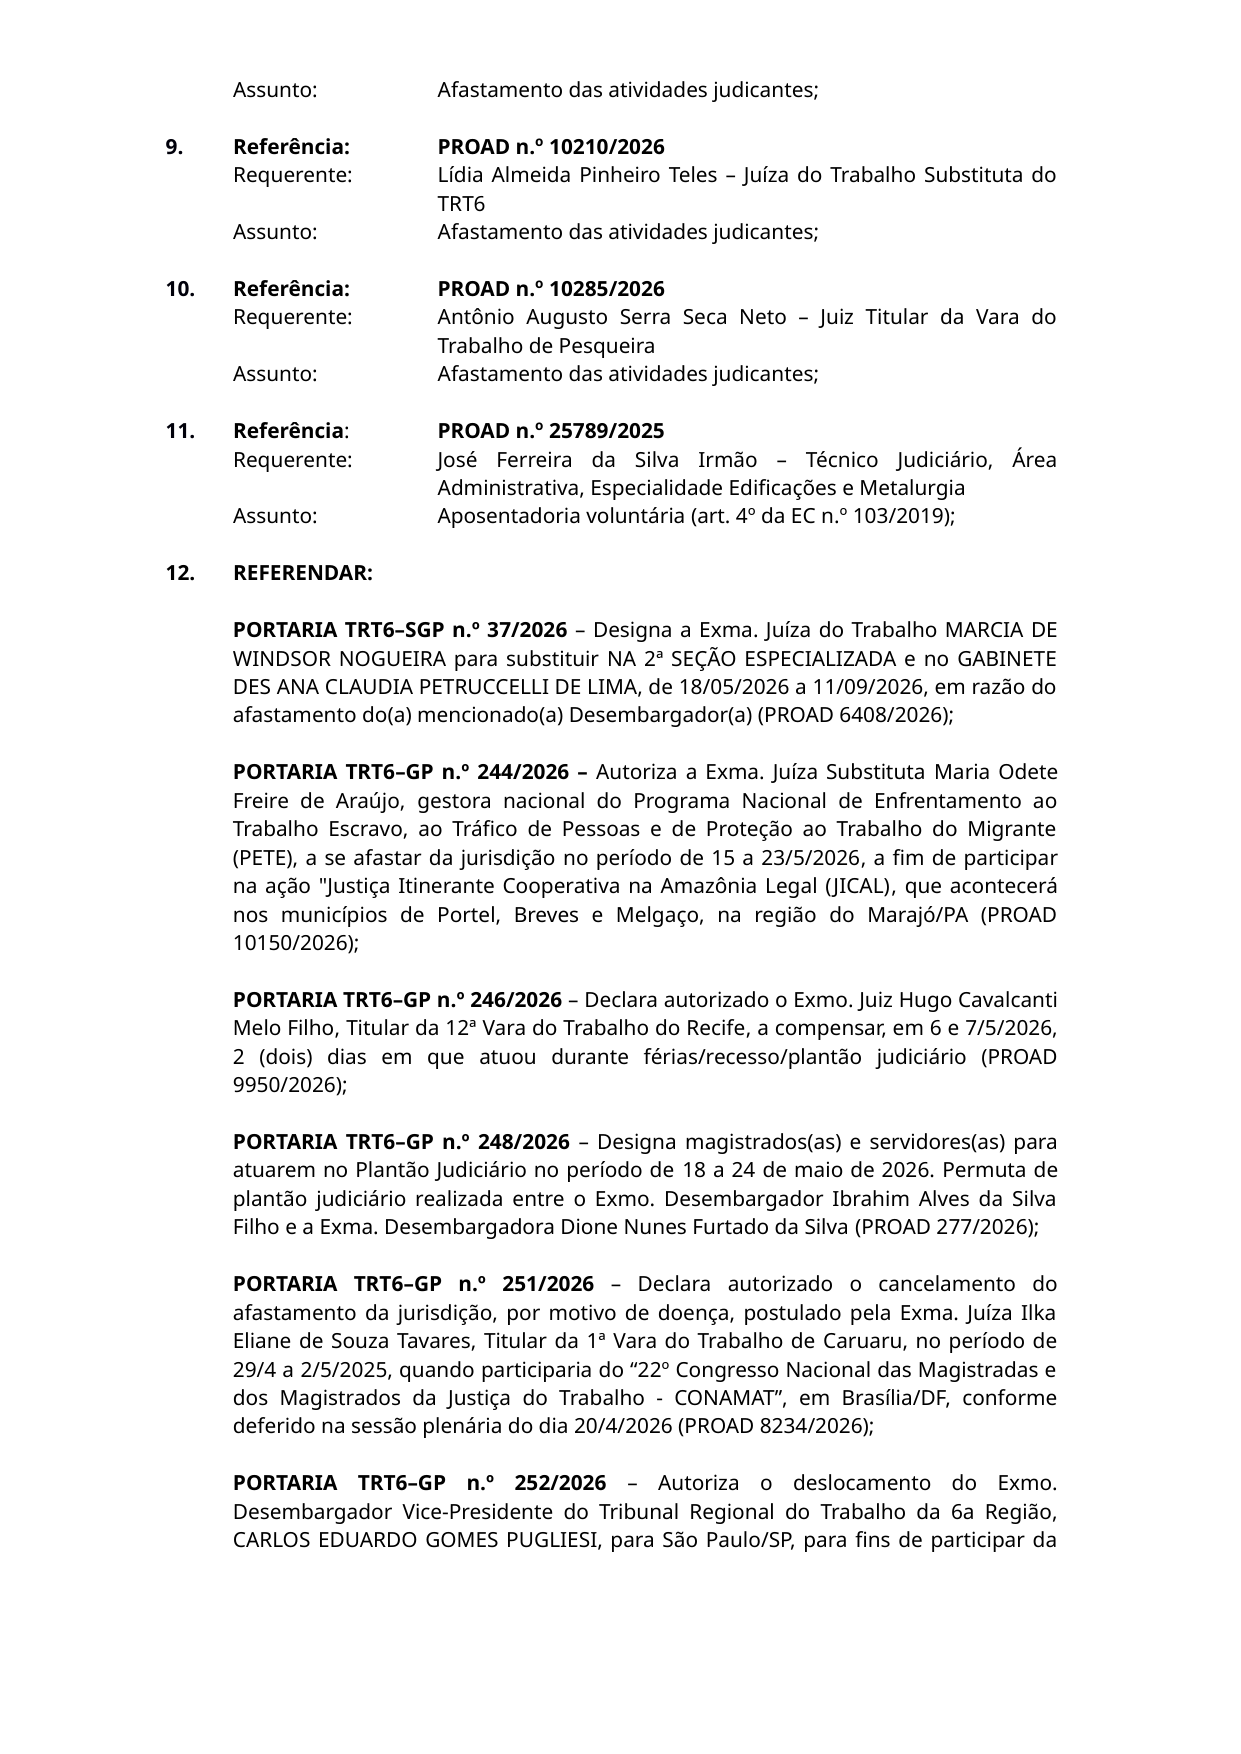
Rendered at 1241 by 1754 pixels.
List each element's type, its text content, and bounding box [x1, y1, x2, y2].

table_cell PROAD n.o 10210/2026 [426, 132, 1069, 160]
table_cell Assunto: [222, 359, 426, 416]
table_cell 9. [154, 132, 222, 274]
table_cell José Ferreira da Silva Irmão – Técnico Judiciário, Área Administrativa, Especialidade Edificações e Metalurgia [426, 445, 1069, 502]
table_cell Assunto: [222, 502, 426, 558]
table_cell Afastamento das atividades judicantes; [426, 217, 1069, 274]
table_cell Antônio Augusto Serra Seca Neto – Juiz Titular da Vara do Trabalho de Pesqueira [426, 303, 1069, 359]
table_cell Requerente: [222, 445, 426, 502]
table_cell Afastamento das atividades judicantes; [426, 75, 1069, 132]
table_cell Assunto: [222, 217, 426, 274]
table_cell Requerente: [222, 160, 426, 217]
table_cell 12. [154, 559, 222, 1554]
table_cell Referência: [222, 274, 426, 302]
table_cell REFERENDAR: PORTARIA TRT6–SGP n.º 37/2026 – Designa a Exma. Juíza do Trabalho MARCIA DE WINDSOR NOGUEIRA para substituir NA 2ª SEÇÃO ESPECIALIZADA e no GABINETE DES ANA CLAUDIA PETRUCCELLI DE LIMA, de 18/05/2026 a 11/09/2026, em razão do afastamento do(a) mencionado(a) Desembargador(a) (PROAD 6408/2026); PORTARIA TRT6–GP n.º 244/2026 – Autoriza a Exma. Juíza Substituta Maria Odete Freire de Araújo, gestora nacional do Programa Nacional de Enfrentamento ao Trabalho Escravo, ao Tráfico de Pessoas e de Proteção ao Trabalho do Migrante (PETE), a se afastar da jurisdição no período de 15 a 23/5/2026, a fim de participar na ação "Justiça Itinerante Cooperativa na Amazônia Legal (JICAL), que acontecerá nos municípios de Portel, Breves e Melgaço, na região do Marajó/PA (PROAD 10150/2026); PORTARIA TRT6–GP n.º 246/2026 – Declara autorizado o Exmo. Juiz Hugo Cavalcanti Melo Filho, Titular da 12ª Vara do Trabalho do Recife, a compensar, em 6 e 7/5/2026, 2 (dois) dias em que atuou durante férias/recesso/plantão judiciário (PROAD 9950/2026); PORTARIA TRT6–GP n.º 248/2026 – Designa magistrados(as) e servidores(as) para atuarem no Plantão Judiciário no período de 18 a 24 de maio de 2026. Permuta de plantão judiciário realizada entre o Exmo. Desembargador Ibrahim Alves da Silva Filho e a Exma. Desembargadora Dione Nunes Furtado da Silva (PROAD 277/2026); PORTARIA TRT6–GP n.º 251/2026 – Declara autorizado o cancelamento do afastamento da jurisdição, por motivo de doença, postulado pela Exma. Juíza Ilka Eliane de Souza Tavares, Titular da 1ª Vara do Trabalho de Caruaru, no período de 29/4 a 2/5/2025, quando participaria do “22º Congresso Nacional das Magistradas e dos Magistrados da Justiça do Trabalho - CONAMAT”, em Brasília/DF, conforme deferido na sessão plenária do dia 20/4/2026 (PROAD 8234/2026); PORTARIA TRT6–GP n.º 252/2026 – Autoriza o deslocamento do Exmo. Desembargador Vice-Presidente do Tribunal Regional do Trabalho da 6a Região, CARLOS EDUARDO GOMES PUGLIESI, para São Paulo/SP, para fins de participar da [222, 559, 1069, 1554]
table_cell Referência: [222, 416, 426, 445]
table_cell PROAD n.o 10285/2026 [426, 274, 1069, 302]
table_cell PROAD n.o 25789/2025 [426, 416, 1069, 445]
table_cell Afastamento das atividades judicantes; [426, 359, 1069, 416]
table_cell 11. [154, 416, 222, 558]
table_cell Requerente: [222, 303, 426, 359]
table_cell Referência: [222, 132, 426, 160]
table_cell 10. [154, 274, 222, 416]
table_cell Aposentadoria voluntária (art. 4º da EC n.º 103/2019); [426, 502, 1069, 558]
table_cell Lídia Almeida Pinheiro Teles – Juíza do Trabalho Substituta do TRT6 [426, 160, 1069, 217]
table_cell Assunto: [222, 75, 426, 132]
